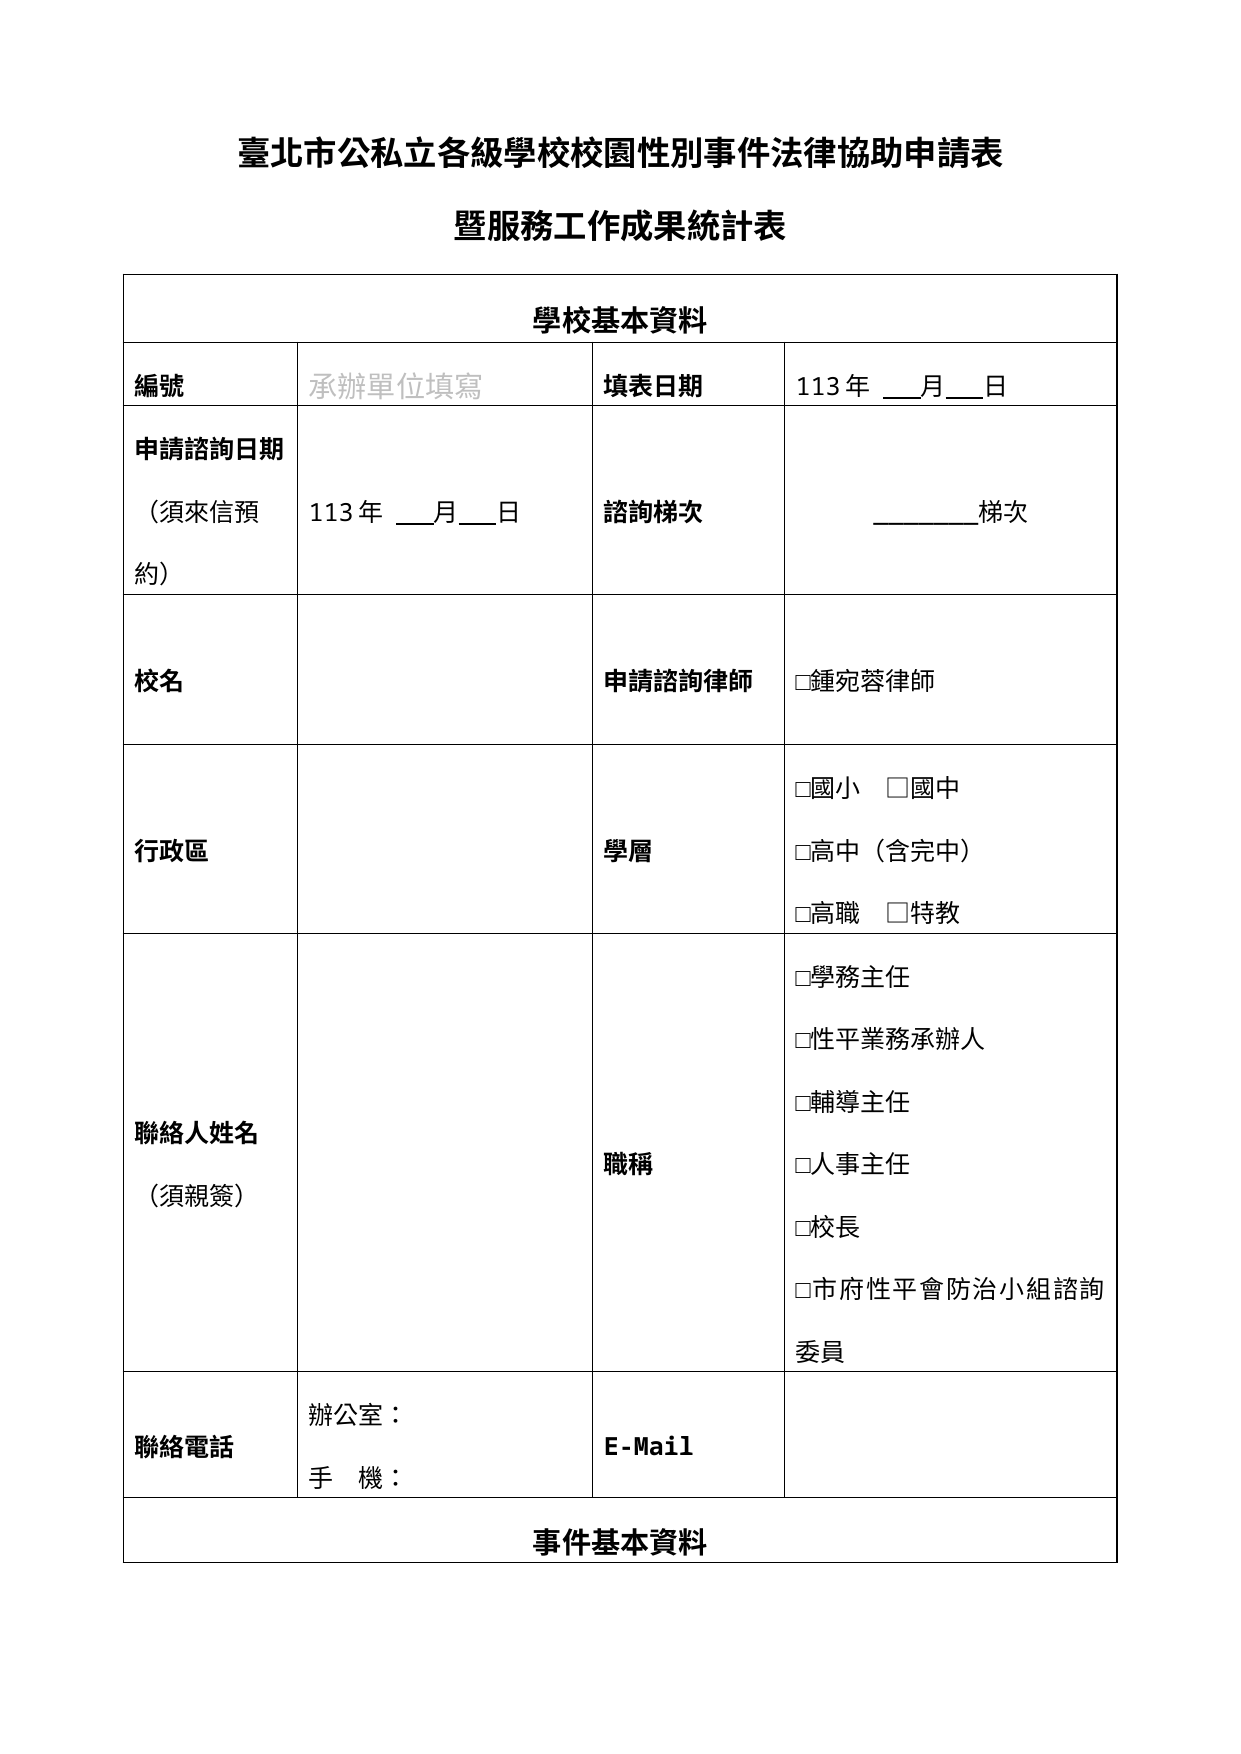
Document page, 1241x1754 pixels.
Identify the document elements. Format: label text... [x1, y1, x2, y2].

table_cell 行政區 [124, 745, 297, 933]
table_cell [785, 1372, 1116, 1497]
table_cell □鍾宛蓉律師 [785, 595, 1116, 744]
table_cell 校名 [124, 595, 297, 744]
table_cell 諮詢梯次 [593, 406, 784, 594]
table_cell 聯絡電話 [124, 1372, 297, 1497]
table_cell 承辦單位填寫 [298, 343, 592, 405]
table_cell [298, 934, 592, 1371]
table_cell 113年 月 日 [298, 406, 592, 594]
table_header 學校基本資料 [124, 275, 1116, 342]
text 臺北市公私立各級學校校園性別事件法律協助申請表 [118, 127, 1122, 175]
table_cell 職稱 [593, 934, 784, 1371]
table_cell □國小 □國中 □高中（含完中） □高職 □特教 [785, 745, 1116, 933]
table_cell □學務主任 □性平業務承辦人 □輔導主任 □人事主任 □校長 □市府性平會防治小組諮詢委員 [785, 934, 1116, 1371]
table_cell _______梯次 [785, 406, 1116, 594]
table_cell 113年 月 日 [785, 343, 1116, 405]
table_cell [298, 745, 592, 933]
table_cell [298, 595, 592, 744]
table_cell 申請諮詢律師 [593, 595, 784, 744]
table_cell 事件基本資料 [124, 1498, 1116, 1562]
table_cell 編號 [124, 343, 297, 405]
table_cell 辦公室： 手 機： [298, 1372, 592, 1497]
table_cell E-Mail [593, 1372, 784, 1497]
table_cell 學層 [593, 745, 784, 933]
table_cell 聯絡人姓名（須親簽） [124, 934, 297, 1371]
table_cell 填表日期 [593, 343, 784, 405]
text 暨服務工作成果統計表 [118, 200, 1122, 248]
table_cell 申請諮詢日期 （須來信預約） [124, 406, 297, 594]
